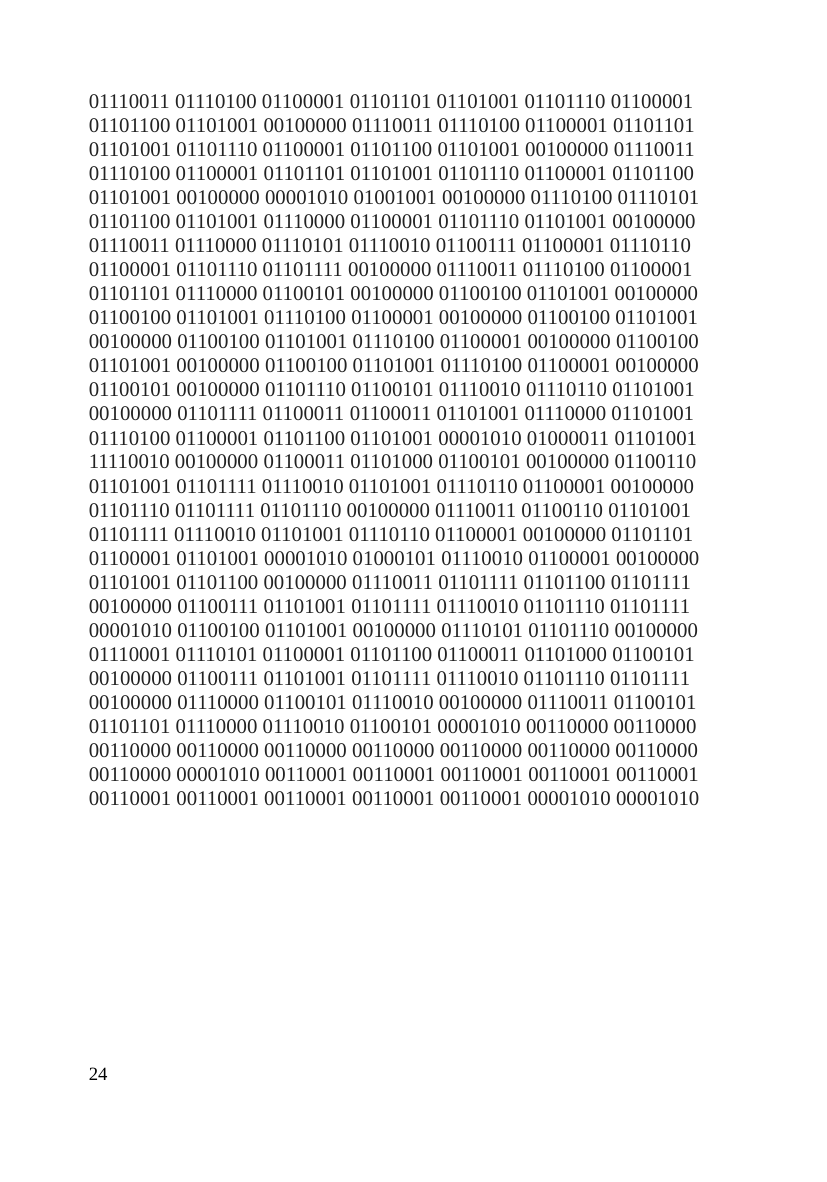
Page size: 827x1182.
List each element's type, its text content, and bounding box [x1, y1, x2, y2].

text 01110011 01110100 01100001 01101101 01101001 01101110 01100001 01101100 01101001 00100000 01110011 01110100 01100001 01101101 01101001 01101110 01100001 01101100 01101001 00100000 01110011 01110100 01100001 01101101 01101001 01101110 01100001 01101100 01101001 00100000 00001010 01001001 00100000 01110100 01110101 01101100 01101001 01110000 01100001 01101110 01101001 00100000 01110011 01110000 01110101 01110010 01100111 01100001 01110110 01100001 01101110 01101111 00100000 01110011 01110100 01100001 01101101 01110000 01100101 00100000 01100100 01101001 00100000 01100100 01101001 01110100 01100001 00100000 01100100 01101001 00100000 01100100 01101001 01110100 01100001 00100000 01100100 01101001 00100000 01100100 01101001 01110100 01100001 00100000 01100101 00100000 01101110 01100101 01110010 01110110 01101001 00100000 01101111 01100011 01100011 01101001 01110000 01101001 01110100 01100001 01101100 01101001 00001010 01000011 01101001 11110010 00100000 01100011 01101000 01100101 00100000 01100110 01101001 01101111 01110010 01101001 01110110 01100001 00100000 01101110 01101111 01101110 00100000 01110011 01100110 01101001 01101111 01110010 01101001 01110110 01100001 00100000 01101101 01100001 01101001 00001010 01000101 01110010 01100001 00100000 01101001 01101100 00100000 01110011 01101111 01101100 01101111 00100000 01100111 01101001 01101111 01110010 01101110 01101111 00001010 01100100 01101001 00100000 01110101 01101110 00100000 01110001 01110101 01100001 01101100 01100011 01101000 01100101 00100000 01100111 01101001 01101111 01110010 01101110 01101111 00100000 01110000 01100101 01110010 00100000 01110011 01100101 01101101 01110000 01110010 01100101 00001010 00110000 00110000 00110000 00110000 00110000 00110000 00110000 00110000 00110000 00110000 00001010 00110001 00110001 00110001 00110001 00110001 00110001 00110001 00110001 00110001 00110001 00001010 00001010 [88, 88, 738, 810]
